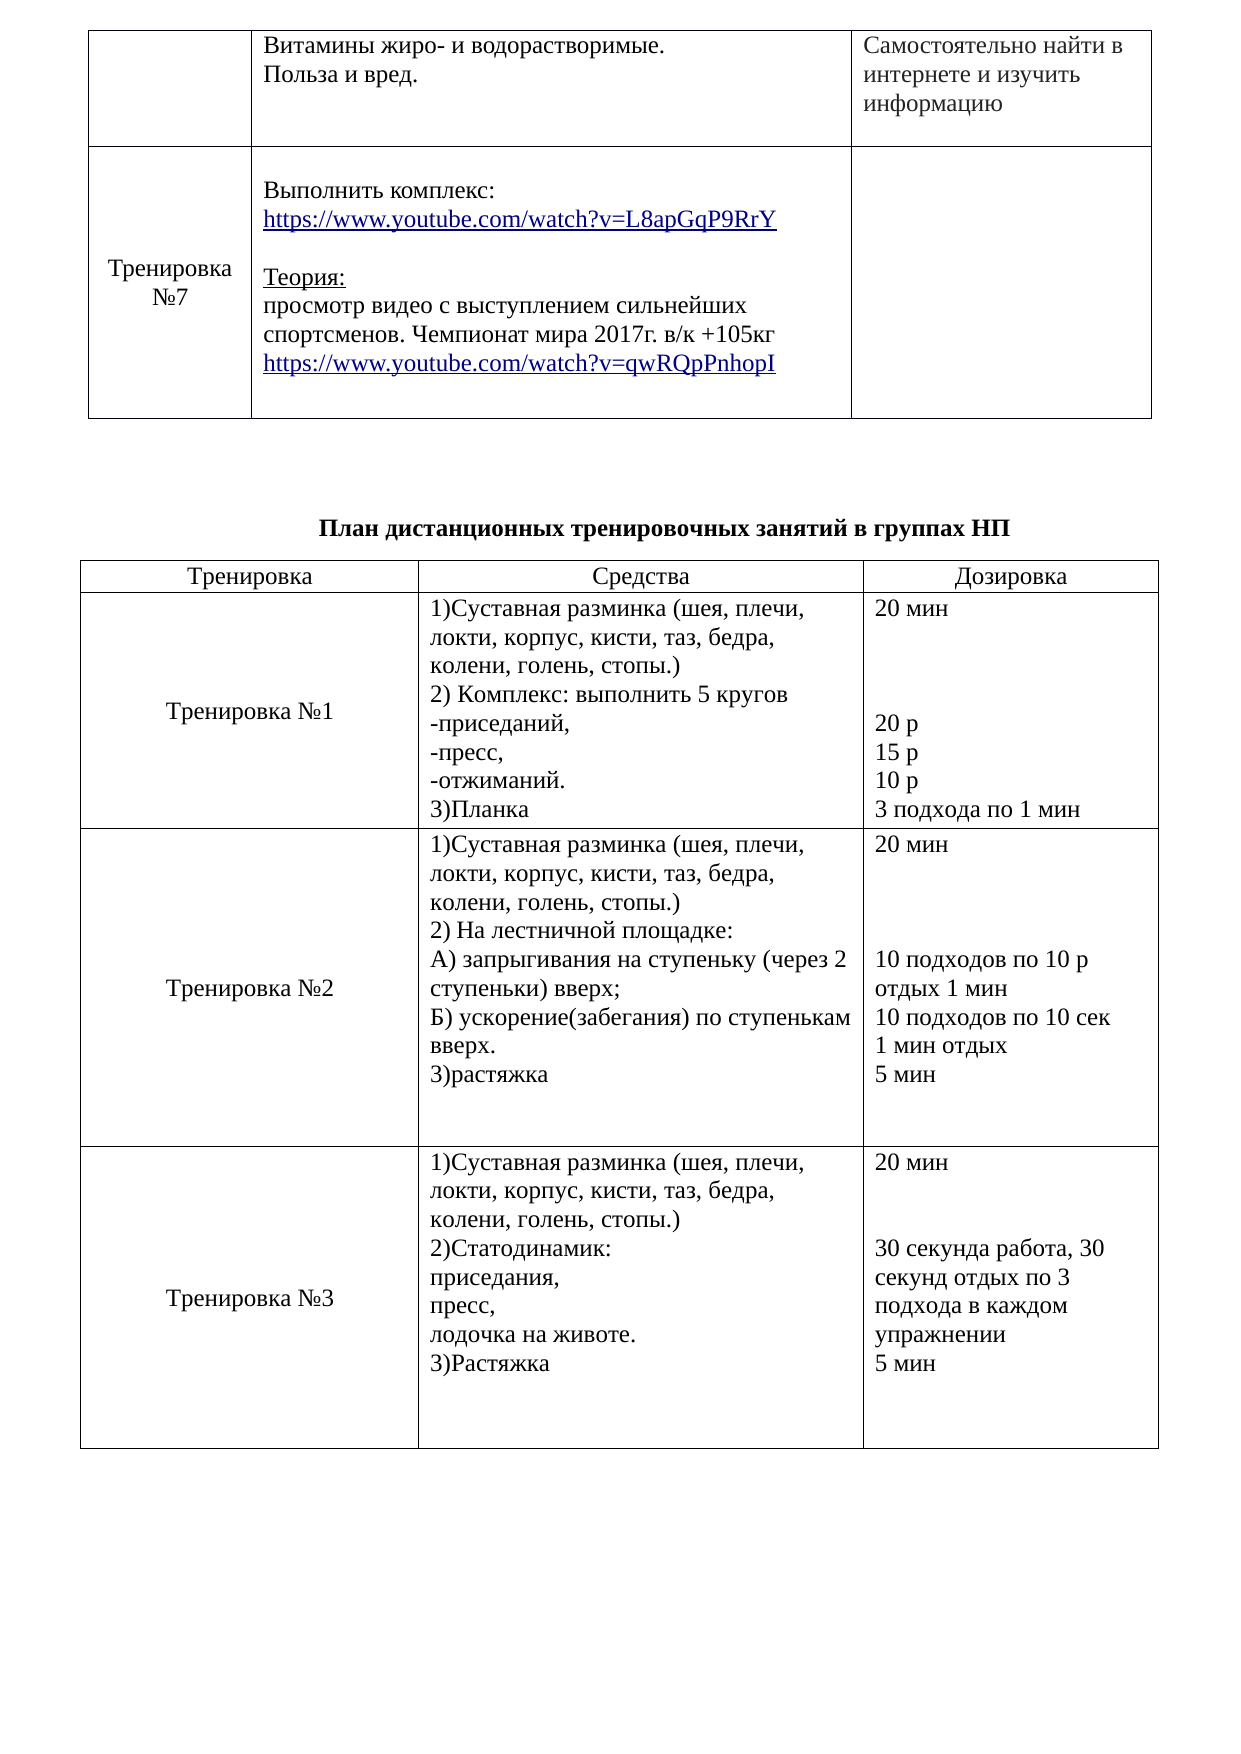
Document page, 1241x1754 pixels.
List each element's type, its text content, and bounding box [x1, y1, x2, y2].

table_cell Тренировка №3 [81, 1147, 418, 1448]
table_cell Тренировка №1 [81, 593, 418, 828]
table_cell Тренировка №7 [89, 147, 251, 418]
table_cell 20 мин 20 р 15 р 10 р 3 подхода по 1 мин [864, 593, 1158, 828]
table_header Дозировка [864, 561, 1158, 592]
table_cell Выполнить комплекс: https://www.youtube.com/watch?v=L8apGqP9RrY Теория: просмотр видео с выступлением сильнейших спортсменов. Чемпионат мира 2017г. в/к +105кг https://www.youtube.com/watch?v=qwRQpPnhopI [252, 147, 851, 418]
table_cell 1)Суставная разминка (шея, плечи, локти, корпус, кисти, таз, бедра, колени, голень, стопы.) 2) Комплекс: выполнить 5 кругов -приседаний, -пресс, -отжиманий. 3)Планка [419, 593, 863, 828]
table_cell 1)Суставная разминка (шея, плечи, локти, корпус, кисти, таз, бедра, колени, голень, стопы.) 2) На лестничной площадке: А) запрыгивания на ступеньку (через 2 ступеньки) вверх; Б) ускорение(забегания) по ступенькам вверх. 3)растяжка [419, 829, 863, 1146]
table_cell 1)Суставная разминка (шея, плечи, локти, корпус, кисти, таз, бедра, колени, голень, стопы.) 2)Статодинамик: приседания, пресс, лодочка на животе. 3)Растяжка [419, 1147, 863, 1448]
table_header Тренировка [81, 561, 418, 592]
table_cell Витамины жиро- и водорастворимые. Польза и вред. [252, 31, 851, 146]
table_cell [89, 31, 251, 146]
table_cell 20 мин 30 секунда работа, 30 секунд отдых по 3 подхода в каждом упражнении 5 мин [864, 1147, 1158, 1448]
table_cell Тренировка №2 [81, 829, 418, 1146]
table_cell 20 мин 10 подходов по 10 р отдых 1 мин 10 подходов по 10 сек 1 мин отдых 5 мин [864, 829, 1158, 1146]
table_cell Самостоятельно найти в интернете и изучить информацию [852, 31, 1151, 146]
text План дистанционных тренировочных занятий в группах НП [133, 513, 1196, 541]
table_cell [852, 147, 1151, 418]
table_header Средства [419, 561, 863, 592]
